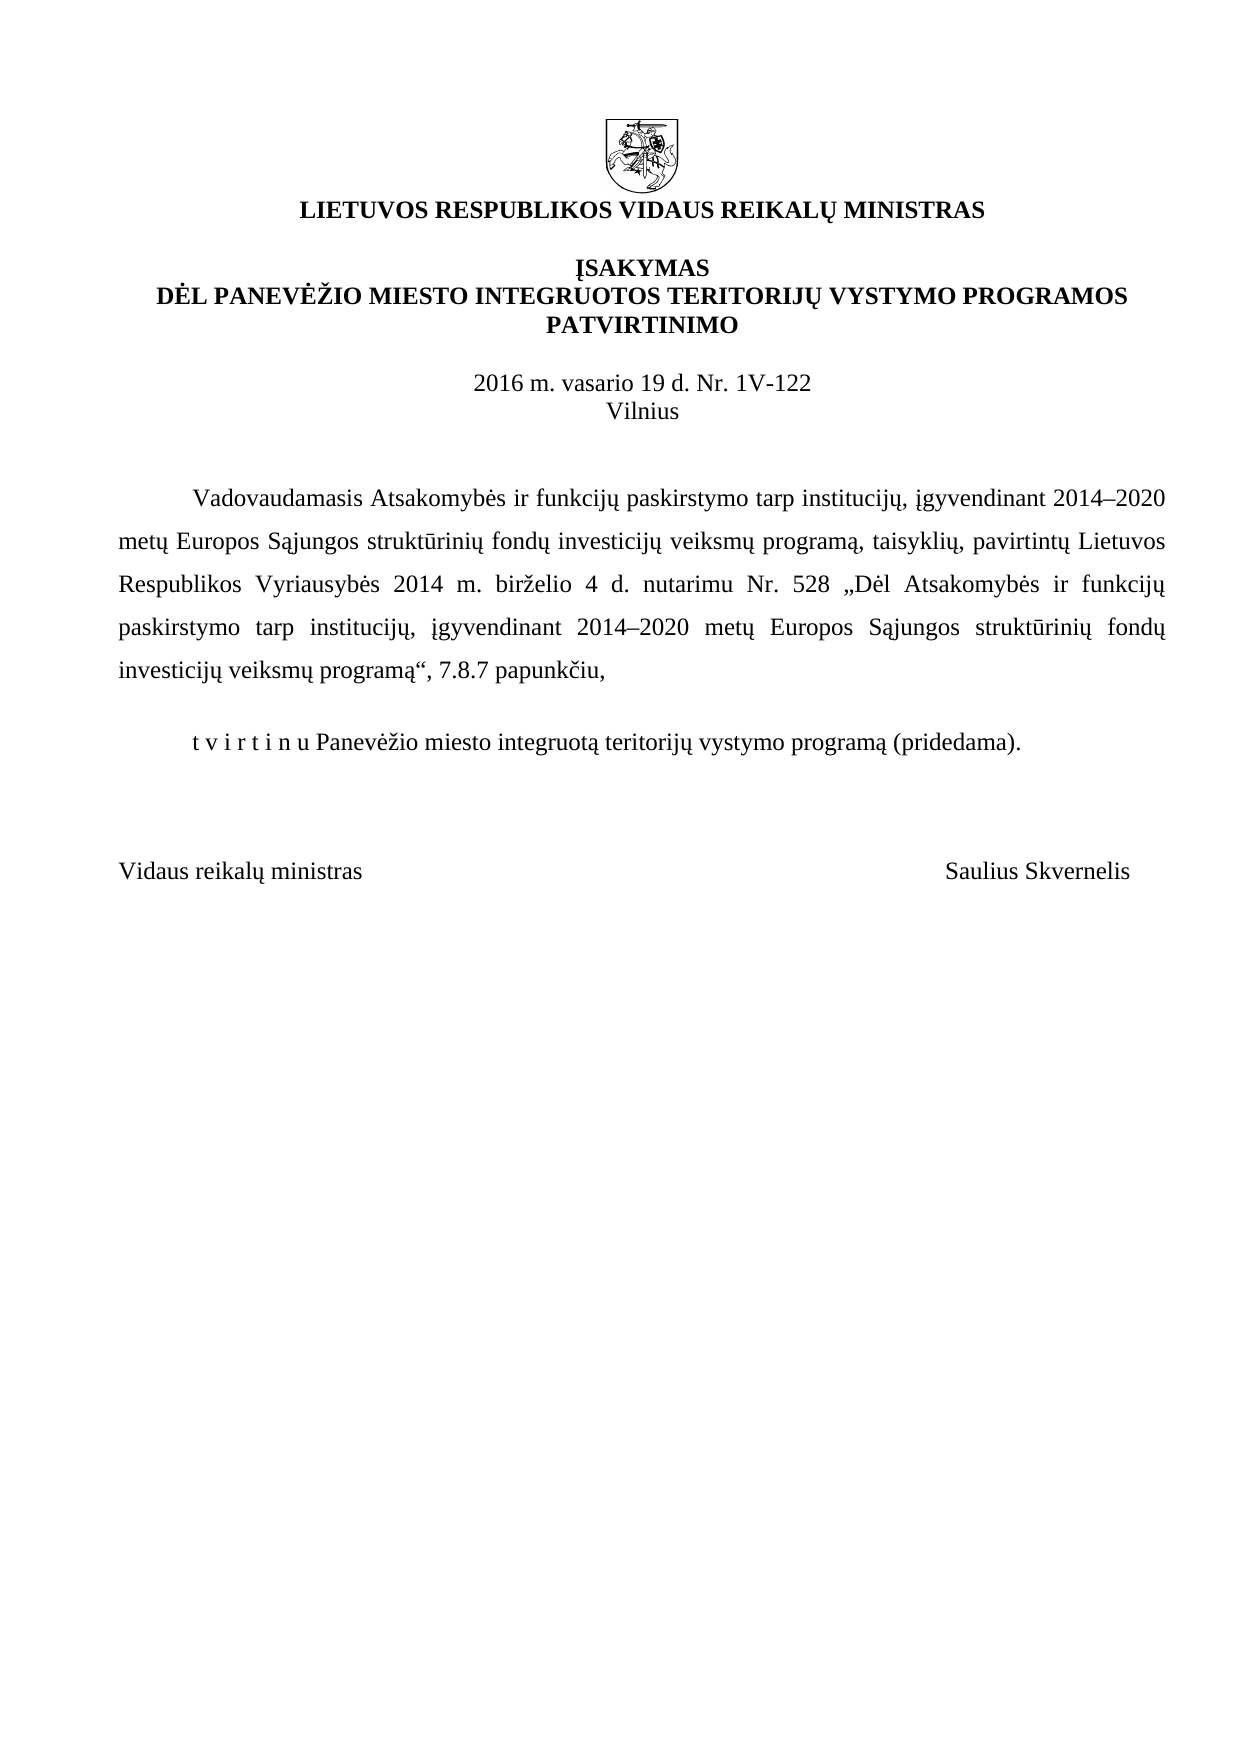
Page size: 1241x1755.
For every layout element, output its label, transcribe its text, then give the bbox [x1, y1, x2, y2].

text t v i r t i n u Panevėžio miesto integruotą teritorijų vystymo programą (pridedama). [118, 727, 1167, 756]
text ĮSAKYMAS [118, 253, 1167, 281]
text Vilnius [118, 396, 1167, 425]
text DĖL PANEVĖŽIO MIESTO INTEGRUOTOS TERITORIJŲ VYSTYMO PROGRAMOS PATVIRTINIMO [118, 281, 1167, 339]
text Vadovaudamasis Atsakomybės ir funkcijų paskirstymo tarp institucijų, įgyvendinant 2014–2020 metų Europos Sąjungos struktūrinių fondų investicijų veiksmų programą, taisyklių, pavirtintų Lietuvos Respublikos Vyriausybės 2014 m. birželio 4 d. nutarimu Nr. 528 „Dėl Atsakomybės ir funkcijų paskirstymo tarp institucijų, įgyvendinant 2014–2020 metų Europos Sąjungos struktūrinių fondų investicijų veiksmų programą“, 7.8.7 papunkčiu, [118, 483, 1167, 684]
text LIETUVOS RESPUBLIKOS VIDAUS REIKALŲ MINISTRAS [118, 195, 1167, 224]
text Vidaus reikalų ministras Saulius Skvernelis [118, 856, 1167, 885]
text 2016 m. vasario 19 d. Nr. 1V-122 [118, 368, 1167, 396]
